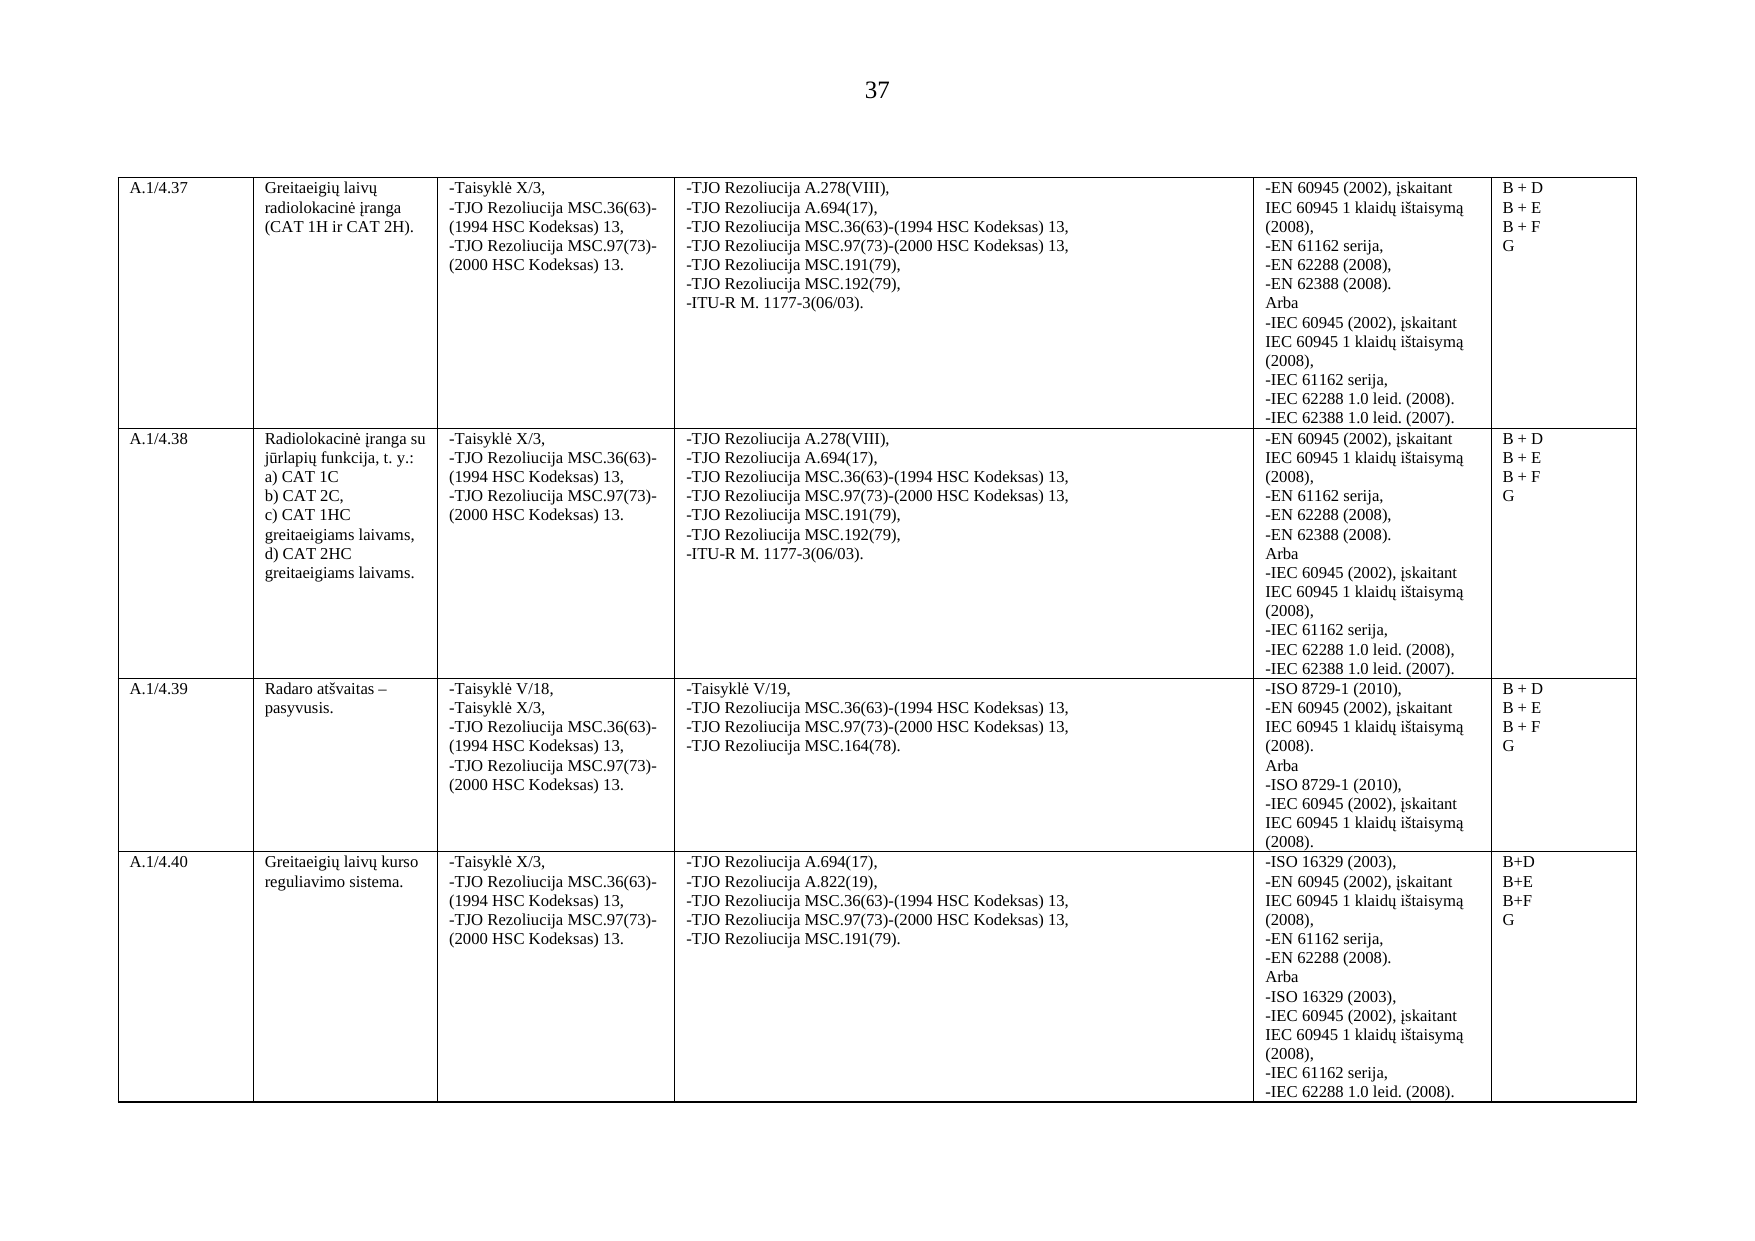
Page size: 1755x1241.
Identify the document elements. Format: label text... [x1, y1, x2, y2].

table_cell -TJO Rezoliucija A.694(17), -TJO Rezoliucija A.822(19), -TJO Rezoliucija MSC.36(63)-(1994 HSC Kodeksas) 13, -TJO Rezoliucija MSC.97(73)-(2000 HSC Kodeksas) 13, -TJO Rezoliucija MSC.191(79). [675, 852, 1253, 1101]
table_cell A.1/4.40 [119, 852, 253, 1101]
table_cell -Taisyklė V/18, -Taisyklė X/3, -TJO Rezoliucija MSC.36(63)-(1994 HSC Kodeksas) 13, -TJO Rezoliucija MSC.97(73)-(2000 HSC Kodeksas) 13. [438, 679, 674, 851]
table_cell Radaro atšvaitas – pasyvusis. [254, 679, 437, 851]
table_cell B+D B+E B+F G [1492, 852, 1636, 1101]
table_cell B + D B + E B + F G [1492, 679, 1636, 851]
table_cell -TJO Rezoliucija A.278(VIII), -TJO Rezoliucija A.694(17), -TJO Rezoliucija MSC.36(63)-(1994 HSC Kodeksas) 13, -TJO Rezoliucija MSC.97(73)-(2000 HSC Kodeksas) 13, -TJO Rezoliucija MSC.191(79), -TJO Rezoliucija MSC.192(79), -ITU-R M. 1177-3(06/03). [675, 178, 1253, 427]
table_cell -Taisyklė V/19, -TJO Rezoliucija MSC.36(63)-(1994 HSC Kodeksas) 13, -TJO Rezoliucija MSC.97(73)-(2000 HSC Kodeksas) 13, -TJO Rezoliucija MSC.164(78). [675, 679, 1253, 851]
table_cell A.1/4.38 [119, 429, 253, 678]
table_cell B + D B + E B + F G [1492, 178, 1636, 427]
table_cell Greitaeigių laivų kurso reguliavimo sistema. [254, 852, 437, 1101]
table_cell -Taisyklė X/3, -TJO Rezoliucija MSC.36(63)-(1994 HSC Kodeksas) 13, -TJO Rezoliucija MSC.97(73)-(2000 HSC Kodeksas) 13. [438, 852, 674, 1101]
table_cell A.1/4.37 [119, 178, 253, 427]
table_cell -Taisyklė X/3, -TJO Rezoliucija MSC.36(63)-(1994 HSC Kodeksas) 13, -TJO Rezoliucija MSC.97(73)-(2000 HSC Kodeksas) 13. [438, 429, 674, 678]
table_cell -ISO 8729-1 (2010), -EN 60945 (2002), įskaitant IEC 60945 1 klaidų ištaisymą (2008). Arba -ISO 8729-1 (2010), -IEC 60945 (2002), įskaitant IEC 60945 1 klaidų ištaisymą (2008). [1254, 679, 1491, 851]
table_cell -EN 60945 (2002), įskaitant IEC 60945 1 klaidų ištaisymą (2008), -EN 61162 serija, -EN 62288 (2008), -EN 62388 (2008). Arba -IEC 60945 (2002), įskaitant IEC 60945 1 klaidų ištaisymą (2008), -IEC 61162 serija, -IEC 62288 1.0 leid. (2008). -IEC 62388 1.0 leid. (2007). [1254, 178, 1491, 427]
table_cell A.1/4.39 [119, 679, 253, 851]
table_cell -Taisyklė X/3, -TJO Rezoliucija MSC.36(63)-(1994 HSC Kodeksas) 13, -TJO Rezoliucija MSC.97(73)-(2000 HSC Kodeksas) 13. [438, 178, 674, 427]
table_cell B + D B + E B + F G [1492, 429, 1636, 678]
table_cell -TJO Rezoliucija A.278(VIII), -TJO Rezoliucija A.694(17), -TJO Rezoliucija MSC.36(63)-(1994 HSC Kodeksas) 13, -TJO Rezoliucija MSC.97(73)-(2000 HSC Kodeksas) 13, -TJO Rezoliucija MSC.191(79), -TJO Rezoliucija MSC.192(79), -ITU-R M. 1177-3(06/03). [675, 429, 1253, 678]
table_cell -EN 60945 (2002), įskaitant IEC 60945 1 klaidų ištaisymą (2008), -EN 61162 serija, -EN 62288 (2008), -EN 62388 (2008). Arba -IEC 60945 (2002), įskaitant IEC 60945 1 klaidų ištaisymą (2008), -IEC 61162 serija, -IEC 62288 1.0 leid. (2008), -IEC 62388 1.0 leid. (2007). [1254, 429, 1491, 678]
table_cell Greitaeigių laivų radiolokacinė įranga (CAT 1H ir CAT 2H). [254, 178, 437, 427]
table_cell -ISO 16329 (2003), -EN 60945 (2002), įskaitant IEC 60945 1 klaidų ištaisymą (2008), -EN 61162 serija, -EN 62288 (2008). Arba -ISO 16329 (2003), -IEC 60945 (2002), įskaitant IEC 60945 1 klaidų ištaisymą (2008), -IEC 61162 serija, -IEC 62288 1.0 leid. (2008). [1254, 852, 1491, 1101]
table_cell Radiolokacinė įranga su jūrlapių funkcija, t. y.: a) CAT 1C b) CAT 2C, c) CAT 1HC greitaeigiams laivams, d) CAT 2HC greitaeigiams laivams. [254, 429, 437, 678]
